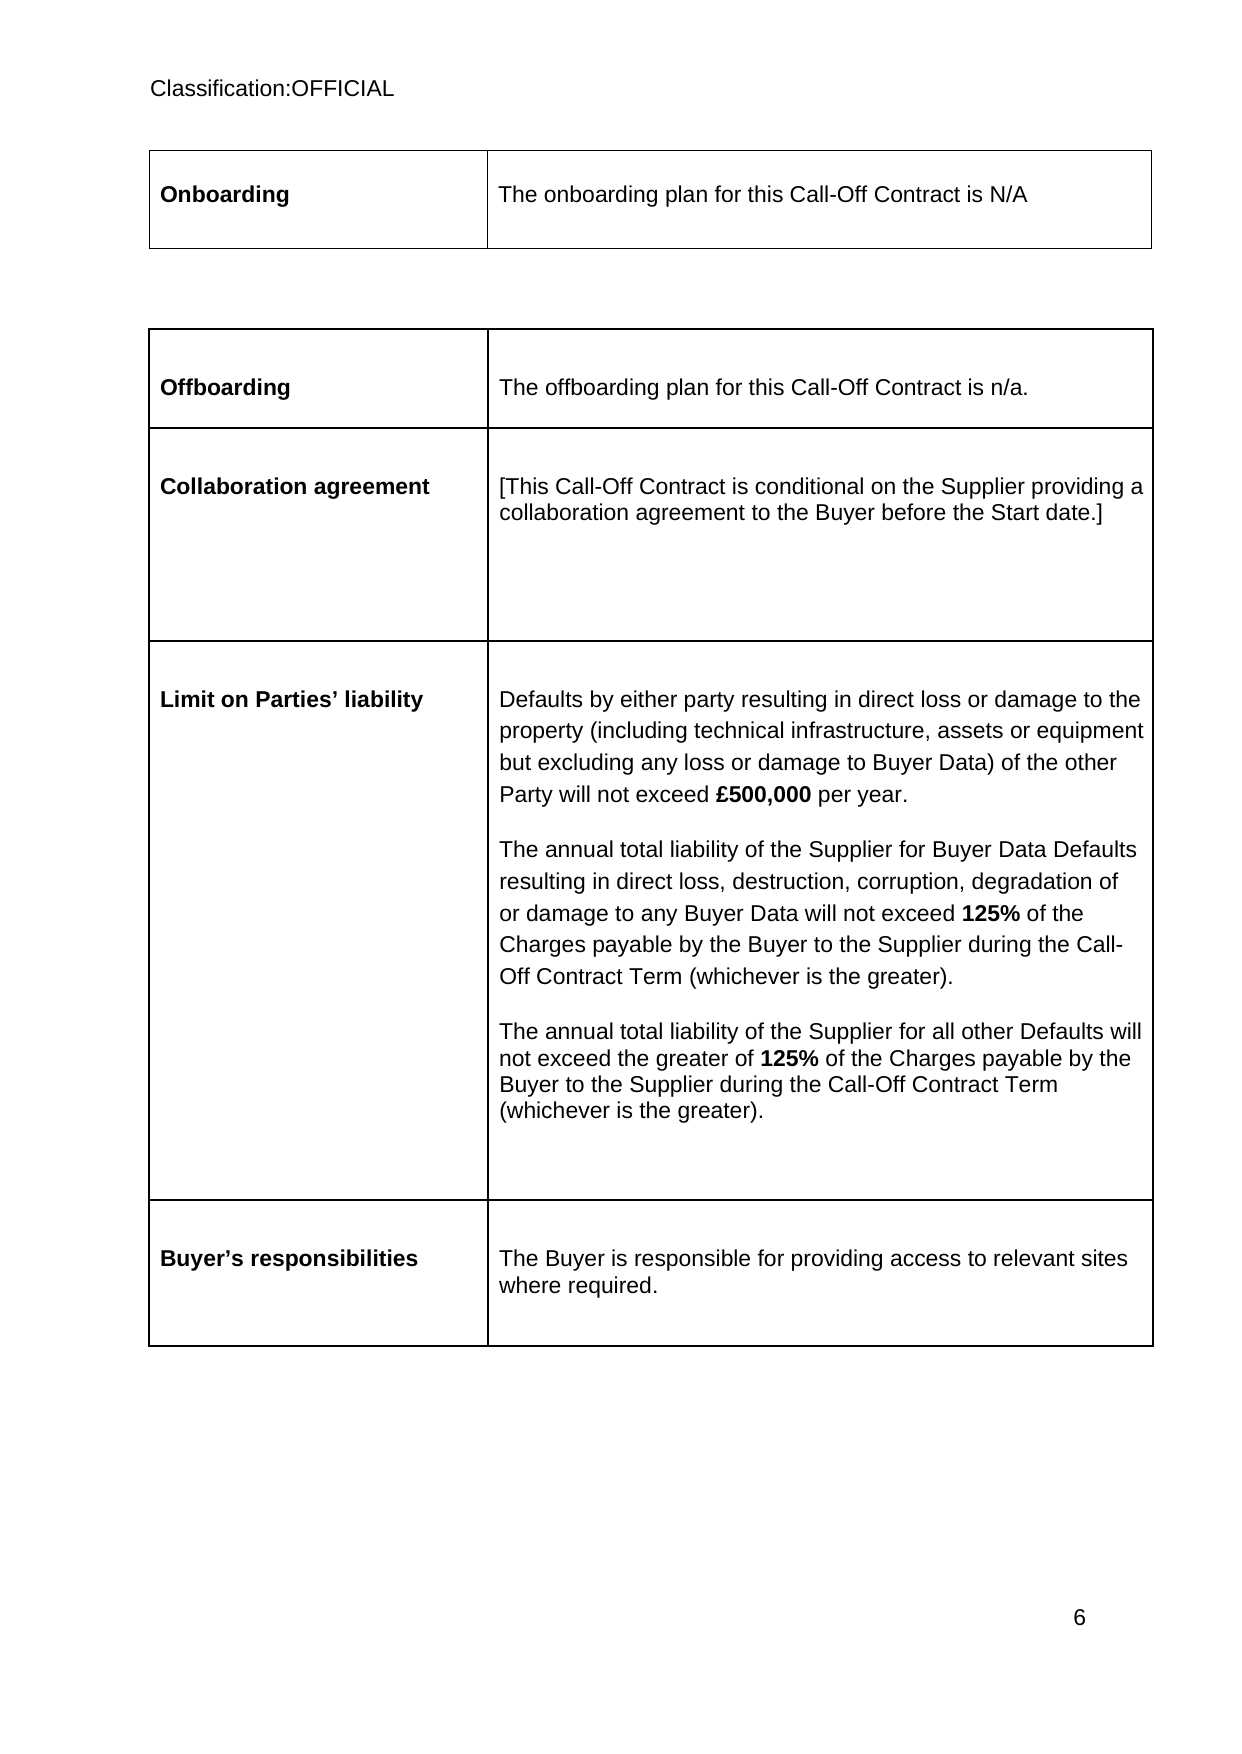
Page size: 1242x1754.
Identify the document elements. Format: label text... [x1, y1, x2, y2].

table_header The offboarding plan for this Call-Off Contract is n/a. [489, 330, 1152, 427]
table_header Offboarding [150, 330, 487, 427]
table_cell Collaboration agreement [150, 429, 487, 640]
table_cell Buyer’s responsibilities [150, 1201, 487, 1345]
table_cell Limit on Parties’ liability [150, 642, 487, 1199]
table_cell [This Call-Off Contract is conditional on the Supplier providing a collaboration agreement to the Buyer before the Start date.] [489, 429, 1152, 640]
table_cell The onboarding plan for this Call-Off Contract is N/A [488, 151, 1151, 248]
table_cell The Buyer is responsible for providing access to relevant sites where required. [489, 1201, 1152, 1345]
table_cell Defaults by either party resulting in direct loss or damage to the property (including technical infrastructure, assets or equipment but excluding any loss or damage to Buyer Data) of the other Party will not exceed £500,000 per year. The annual total liability of the Supplier for Buyer Data Defaults resulting in direct loss, destruction, corruption, degradation of or damage to any Buyer Data will not exceed 125% of the Charges payable by the Buyer to the Supplier during the Call-Off Contract Term (whichever is the greater). The annual total liability of the Supplier for all other Defaults will not exceed the greater of 125% of the Charges payable by the Buyer to the Supplier during the Call-Off Contract Term (whichever is the greater). [489, 642, 1152, 1199]
table_cell Onboarding [150, 151, 487, 248]
